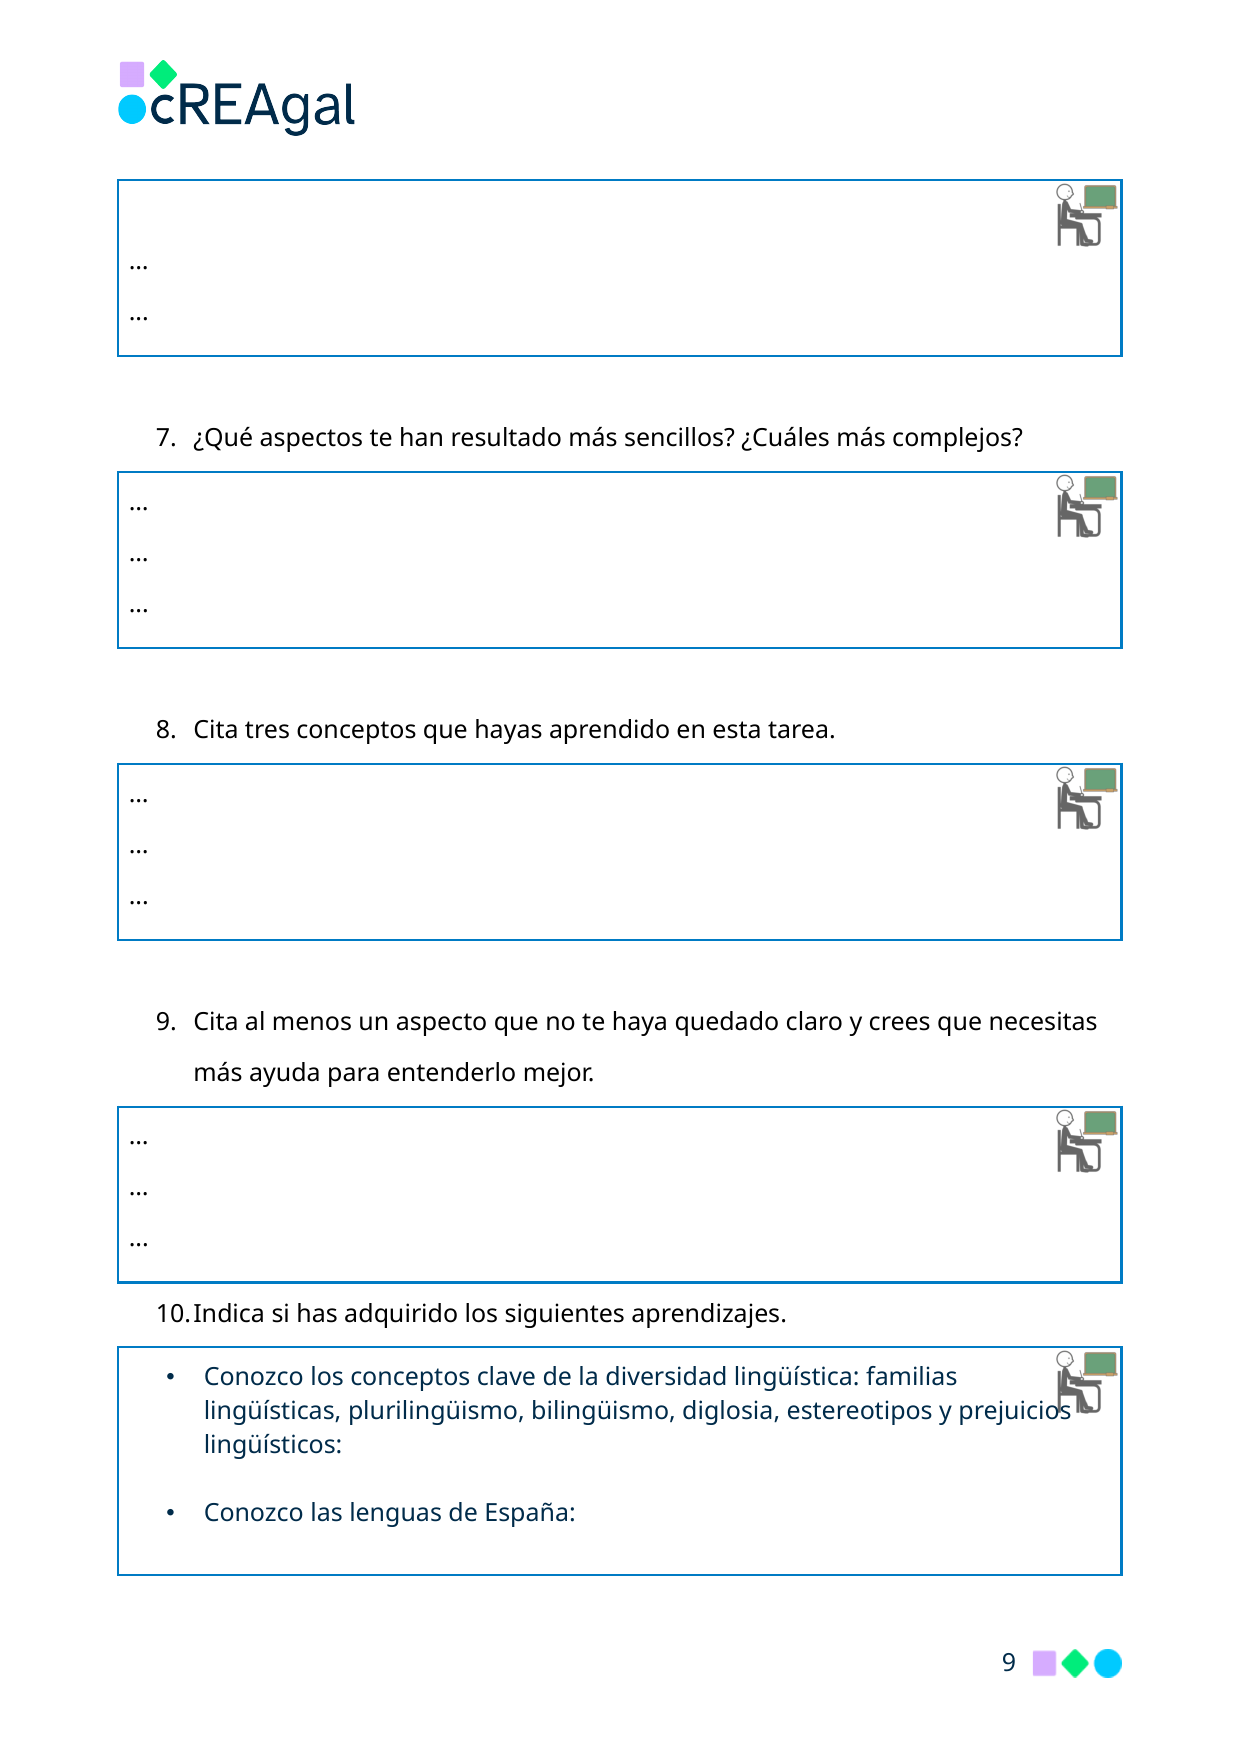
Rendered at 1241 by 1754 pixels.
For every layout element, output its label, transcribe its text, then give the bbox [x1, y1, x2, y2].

picture [1112, 1649, 1122, 1660]
picture [1111, 1666, 1122, 1678]
list Cita al menos un aspecto que no te haya quedado claro y crees que necesitas más ayuda para entenderlo mejor. [156, 1003, 1122, 1088]
list ¿Qué aspectos te han resultado más sencillos? ¿Cuáles más complejos? [156, 420, 1122, 454]
list Cita tres conceptos que hayas aprendido en esta tarea. [156, 712, 1122, 746]
table_header Conozco los conceptos clave de la diversidad lingüística: familias lingüísticas, plurilingüismo, bilingüismo, diglosia, estereotipos y prejuicios lingüísticos: Conozco las lenguas de España: Distingo las características lingüísticas más importantes del castellano, el gallego, el catalán y el euskera: Muestro respeto por las manifestaciones artísticas en las distintas lenguas de España y leo fragmentos del patrimonio literario de los lugares que voy a visitar: [119, 1348, 1120, 1573]
list Indica si has adquirido los siguientes aprendizajes. [156, 1295, 1122, 1329]
picture [1032, 1649, 1105, 1678]
table_header … ... [119, 181, 1120, 355]
table_header … … ... [119, 1108, 1120, 1281]
picture [118, 60, 355, 136]
table_header … … ... [119, 473, 1120, 647]
table_header … … ... [119, 765, 1120, 938]
